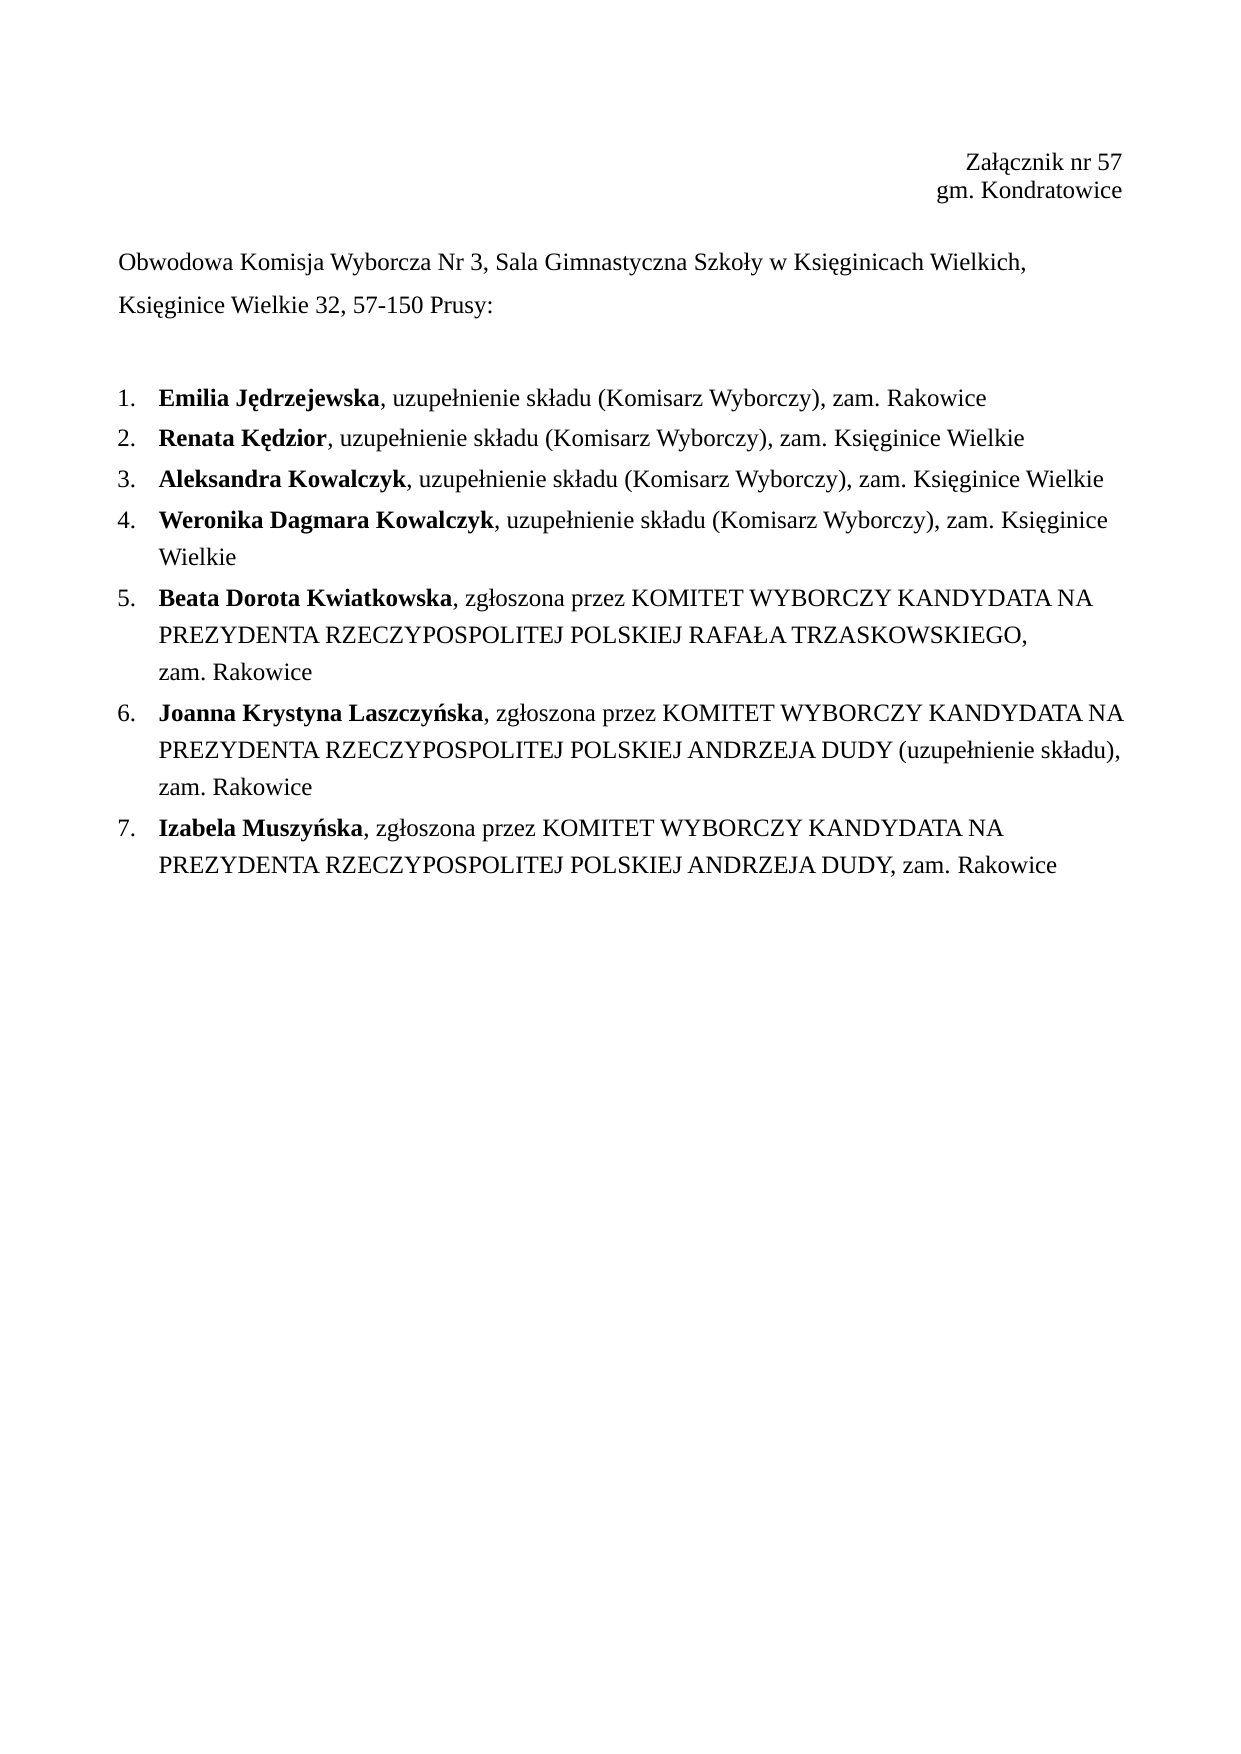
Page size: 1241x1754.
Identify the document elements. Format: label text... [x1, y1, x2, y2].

table_cell 4. [74, 499, 147, 577]
table_cell 6. [74, 692, 147, 807]
text Obwodowa Komisja Wyborcza Nr 3, Sala Gimnastyczna Szkoły w Księginicach Wielkich, Księginice Wielkie 32, 57-150 Prusy: [118, 247, 1122, 319]
table_cell Renata Kędzior, uzupełnienie składu (Komisarz Wyborczy), zam. Księginice Wielkie [147, 418, 1166, 458]
text Załącznik nr 57 [650, 147, 1122, 176]
table_cell Aleksandra Kowalczyk, uzupełnienie składu (Komisarz Wyborczy), zam. Księginice Wielkie [147, 458, 1166, 499]
table_cell 2. [74, 418, 147, 458]
table_cell 7. [74, 807, 147, 885]
table_cell Beata Dorota Kwiatkowska, zgłoszona przez KOMITET WYBORCZY KANDYDATA NA PREZYDENTA RZECZYPOSPOLITEJ POLSKIEJ RAFAŁA TRZASKOWSKIEGO, zam. Rakowice [147, 577, 1166, 692]
table_cell 3. [74, 458, 147, 499]
text gm. Kondratowice [118, 176, 1122, 204]
table_header 1. [74, 377, 147, 417]
table_cell 5. [74, 577, 147, 692]
table_cell Izabela Muszyńska, zgłoszona przez KOMITET WYBORCZY KANDYDATA NA PREZYDENTA RZECZYPOSPOLITEJ POLSKIEJ ANDRZEJA DUDY, zam. Rakowice [147, 807, 1166, 885]
table_cell Weronika Dagmara Kowalczyk, uzupełnienie składu (Komisarz Wyborczy), zam. Księginice Wielkie [147, 499, 1166, 577]
table_cell Joanna Krystyna Laszczyńska, zgłoszona przez KOMITET WYBORCZY KANDYDATA NA PREZYDENTA RZECZYPOSPOLITEJ POLSKIEJ ANDRZEJA DUDY (uzupełnienie składu), zam. Rakowice [147, 692, 1166, 807]
table_header Emilia Jędrzejewska, uzupełnienie składu (Komisarz Wyborczy), zam. Rakowice [147, 377, 1166, 417]
